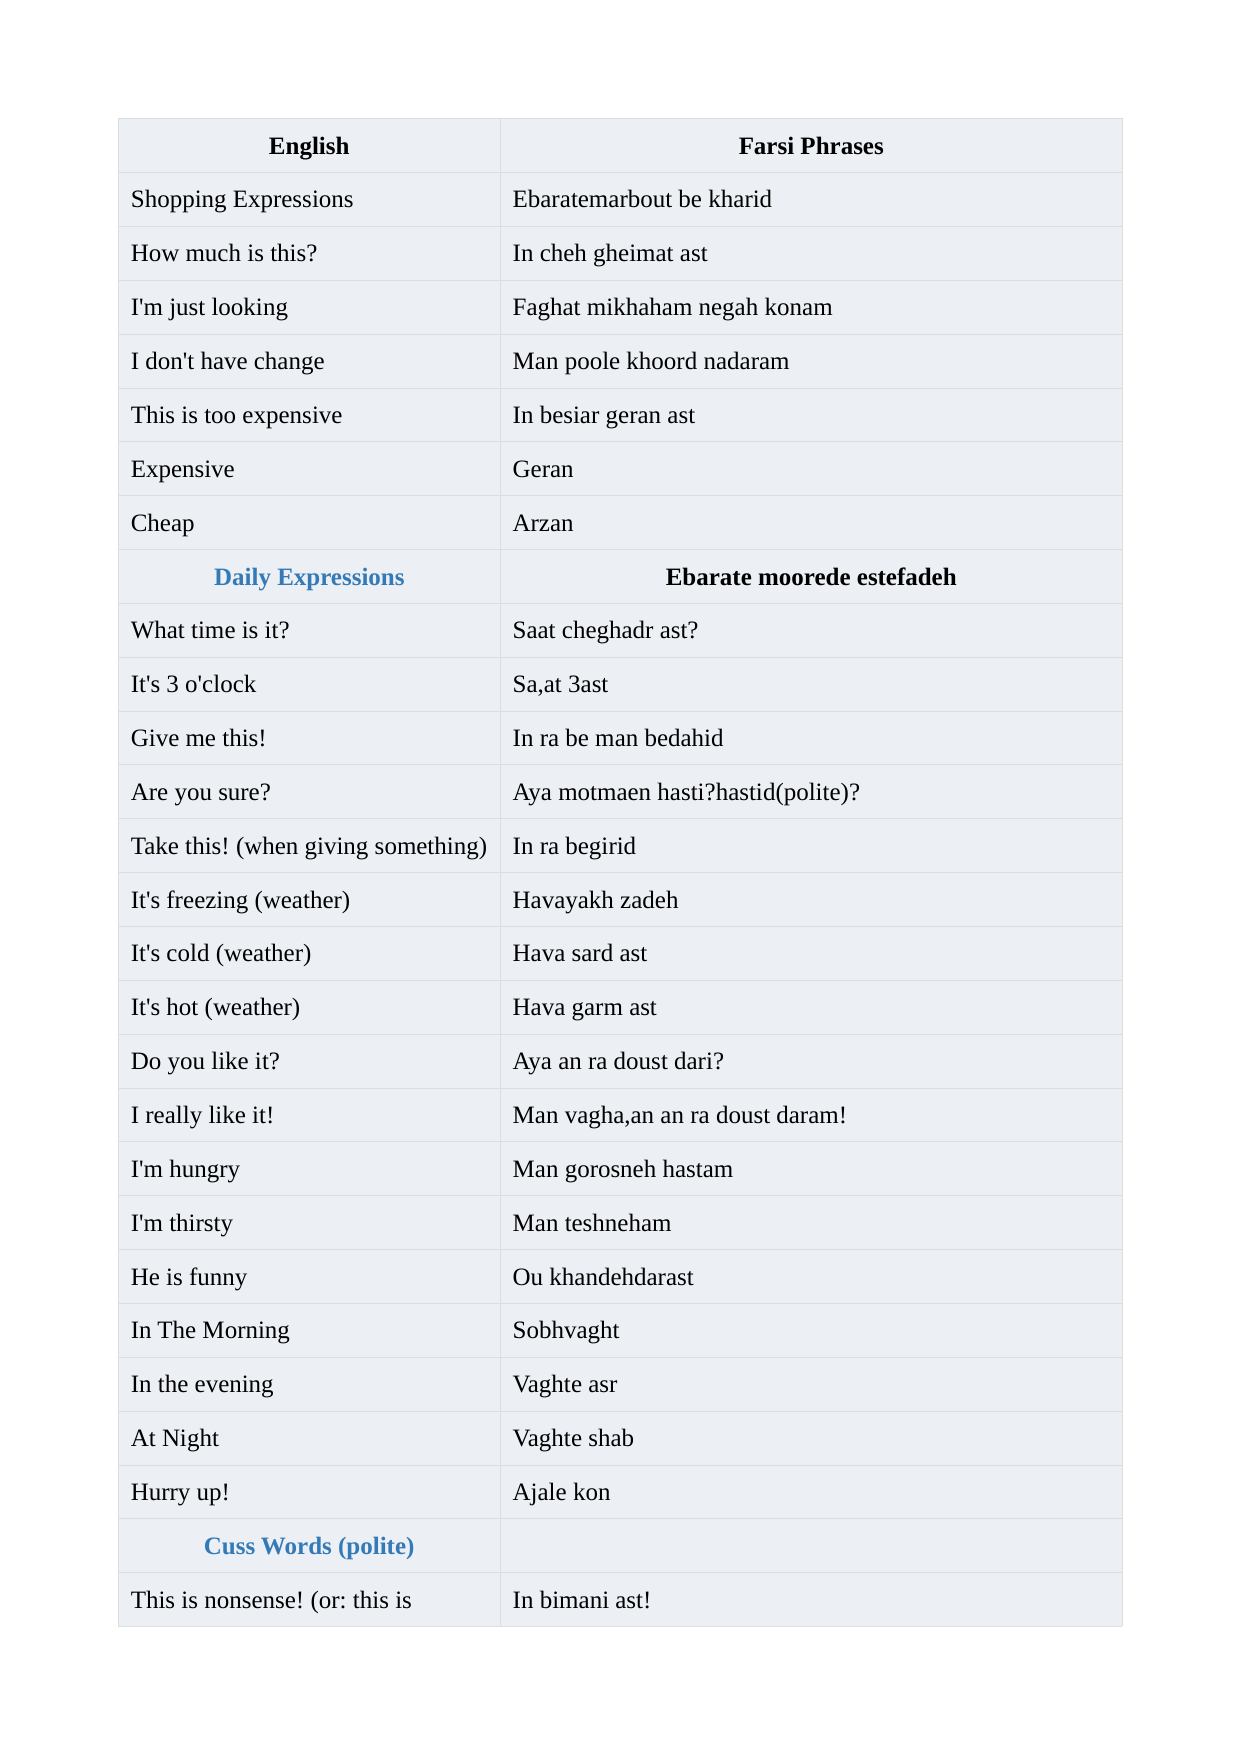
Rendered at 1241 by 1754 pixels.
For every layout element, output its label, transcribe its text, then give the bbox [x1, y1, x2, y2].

table_cell Man poole khoord nadaram [501, 335, 1122, 387]
table_cell He is funny [119, 1250, 500, 1303]
table_cell Faghat mikhaham negah konam [501, 281, 1122, 333]
table_cell It's hot (weather) [119, 981, 500, 1034]
table_cell It's freezing (weather) [119, 873, 500, 926]
table_cell Do you like it? [119, 1035, 500, 1087]
table_cell Aya motmaen hasti?hastid(polite)? [501, 765, 1122, 818]
table_cell In the evening [119, 1358, 500, 1411]
table_cell Man teshneham [501, 1196, 1122, 1249]
table_header Farsi Phrases [501, 119, 1122, 172]
table_cell Hava garm ast [501, 981, 1122, 1034]
table_cell How much is this? [119, 227, 500, 280]
table_cell In besiar geran ast [501, 389, 1122, 441]
table_cell I'm thirsty [119, 1196, 500, 1249]
table_cell This is too expensive [119, 389, 500, 441]
table_cell Arzan [501, 496, 1122, 549]
table_cell In ra begirid [501, 819, 1122, 872]
table_cell It's cold (weather) [119, 927, 500, 980]
table_cell Man gorosneh hastam [501, 1142, 1122, 1195]
table_cell Are you sure? [119, 765, 500, 818]
table_cell Give me this! [119, 712, 500, 764]
table_cell In The Morning [119, 1304, 500, 1357]
table_cell In cheh gheimat ast [501, 227, 1122, 280]
table_cell In ra be man bedahid [501, 712, 1122, 764]
table_cell Vaghte asr [501, 1358, 1122, 1411]
table_cell Geran [501, 442, 1122, 495]
table_cell I'm just looking [119, 281, 500, 333]
table_cell Ou khandehdarast [501, 1250, 1122, 1303]
table_cell Take this! (when giving something) [119, 819, 500, 872]
table_cell I'm hungry [119, 1142, 500, 1195]
table_cell Hurry up! [119, 1466, 500, 1518]
table_cell Vaghte shab [501, 1412, 1122, 1464]
table_cell Shopping Expressions [119, 173, 500, 226]
table_cell This is nonsense! (or: this is [119, 1573, 500, 1626]
table_cell Saat cheghadr ast? [501, 604, 1122, 657]
table_cell Aya an ra doust dari? [501, 1035, 1122, 1087]
table_cell What time is it? [119, 604, 500, 657]
table_cell Ajale kon [501, 1466, 1122, 1518]
table_cell Cheap [119, 496, 500, 549]
table_header English [119, 119, 500, 172]
table_cell Havayakh zadeh [501, 873, 1122, 926]
table_cell It's 3 o'clock [119, 658, 500, 711]
table_cell Ebaratemarbout be kharid [501, 173, 1122, 226]
table_cell Cuss Words (polite) [119, 1519, 500, 1572]
table_cell Man vagha,an an ra doust daram! [501, 1089, 1122, 1141]
table_cell Sa,at 3ast [501, 658, 1122, 711]
table_cell Expensive [119, 442, 500, 495]
table_cell I don't have change [119, 335, 500, 387]
table_cell Sobhvaght [501, 1304, 1122, 1357]
table_cell I really like it! [119, 1089, 500, 1141]
table_cell Hava sard ast [501, 927, 1122, 980]
table_cell In bimani ast! [501, 1573, 1122, 1626]
table_cell Ebarate moorede estefadeh [501, 550, 1122, 603]
table_cell Daily Expressions [119, 550, 500, 603]
table_cell At Night [119, 1412, 500, 1464]
table_cell [501, 1519, 1122, 1572]
